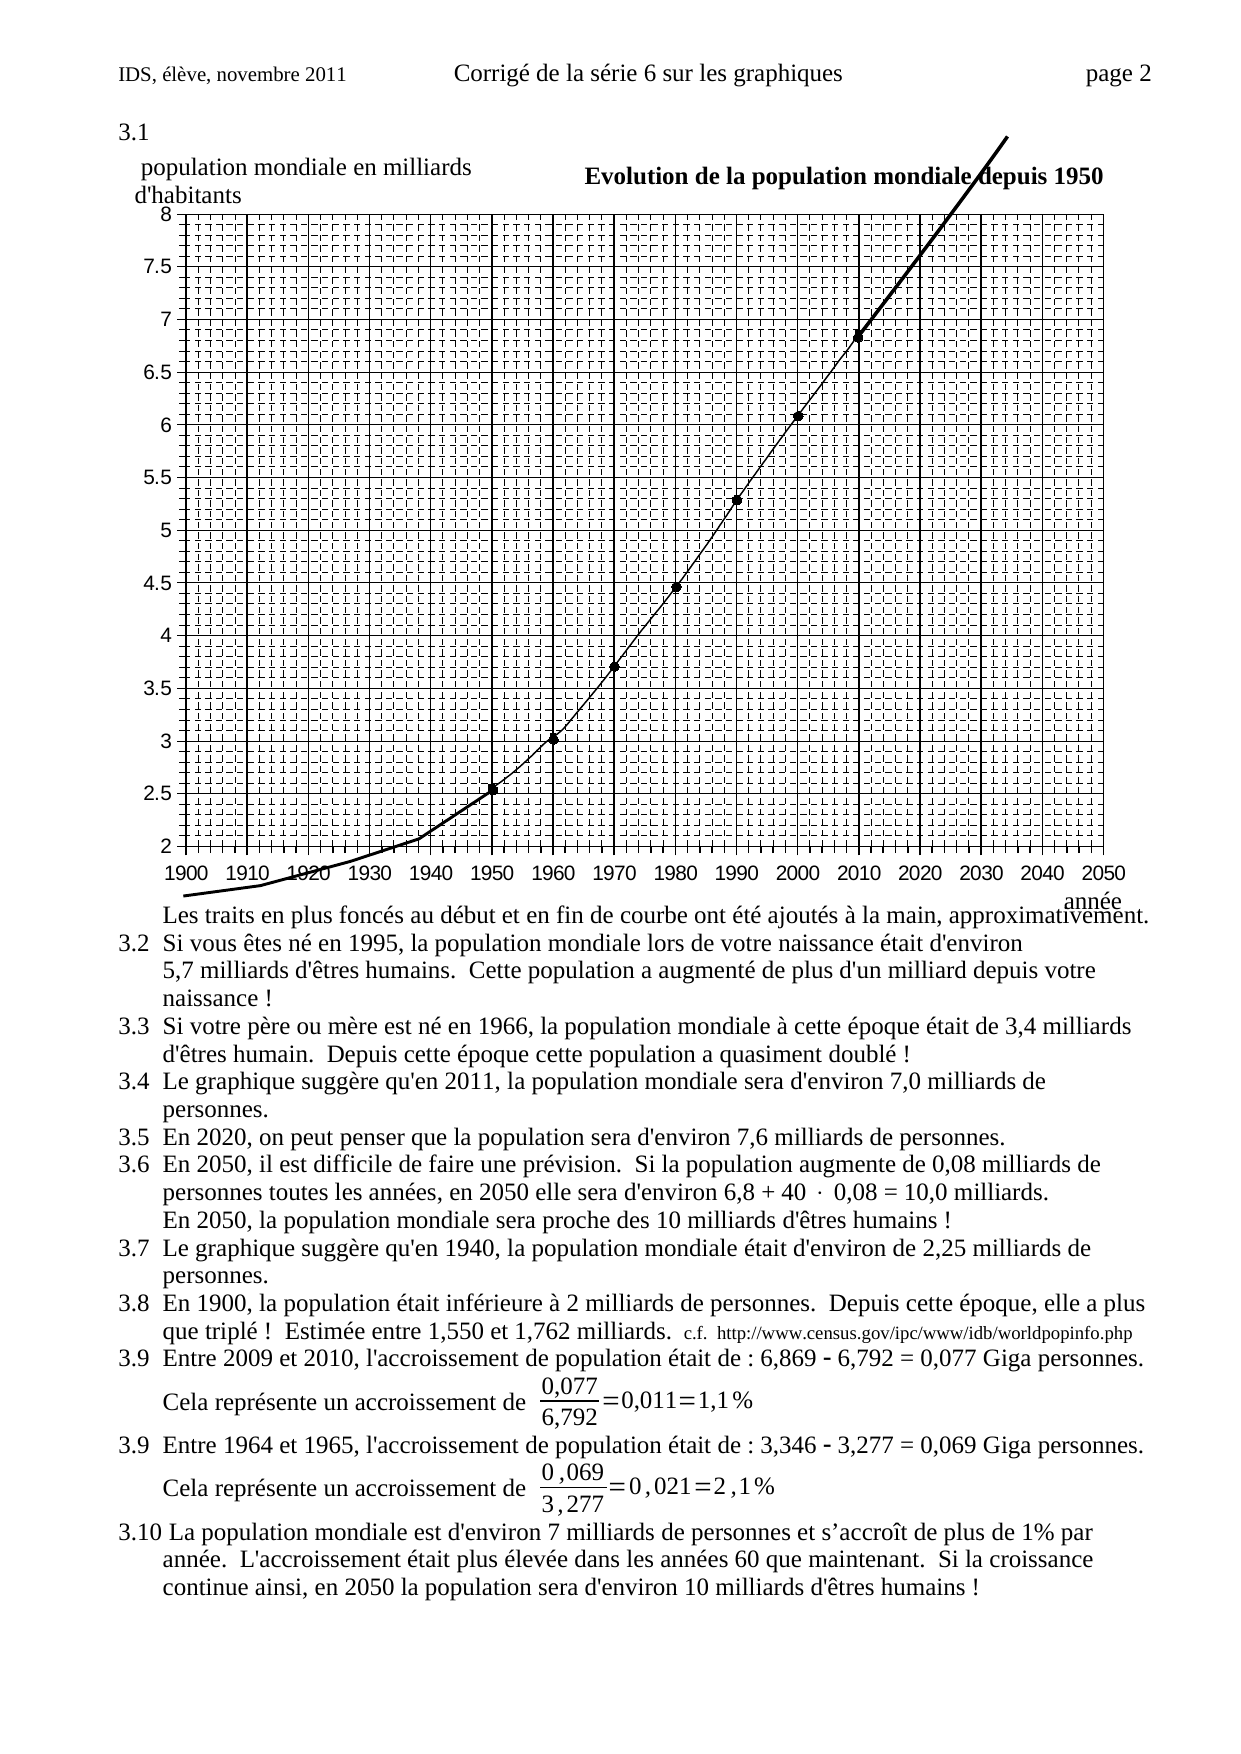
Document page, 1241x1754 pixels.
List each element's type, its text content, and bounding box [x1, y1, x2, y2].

text 3.4 Le graphique suggère qu'en 2011, la population mondiale sera d'environ 7,0 milliards de personnes. [118, 1067, 1152, 1123]
text 3.1 [118, 118, 1152, 146]
text 3.6 En 2050, il est difficile de faire une prévision. Si la population augmente de 0,08 milliards de personnes toutes les années, en 2050 elle sera d'environ 6,8 + 40  0,08 = 10,0 milliards. [118, 1151, 1152, 1206]
text 3.10 La population mondiale est d'environ 7 milliards de personnes et s’accroît de plus de 1% par année. L'accroissement était plus élevée dans les années 60 que maintenant. Si la croissance continue ainsi, en 2050 la population sera d'environ 10 milliards d'êtres humains ! [118, 1518, 1152, 1601]
text 3.7 Le graphique suggère qu'en 1940, la population mondiale était d'environ de 2,25 milliards de personnes. [118, 1234, 1152, 1289]
text 3.9 Entre 2009 et 2010, l'accroissement de population était de : 6,869  6,792 = 0,077 Giga personnes. Cela représente un accroissement de [118, 1344, 1166, 1431]
text 3.5 En 2020, on peut penser que la population sera d'environ 7,6 milliards de personnes. [118, 1123, 1152, 1151]
text 3.2 Si vous êtes né en 1995, la population mondiale lors de votre naissance était d'environ 5,7 milliards d'êtres humains. Cette population a augmenté de plus d'un milliard depuis votre naissance ! [118, 929, 1152, 1012]
text 3.3 Si votre père ou mère est né en 1966, la population mondiale à cette époque était de 3,4 milliards d'êtres humain. Depuis cette époque cette population a quasiment doublé ! [118, 1012, 1152, 1067]
text 3.9 Entre 1964 et 1965, l'accroissement de population était de : 3,346  3,277 = 0,069 Giga personnes. Cela représente un accroissement de [118, 1431, 1166, 1518]
text En 2050, la population mondiale sera proche des 10 milliards d'êtres humains ! [118, 1206, 1152, 1234]
text 3.8 En 1900, la population était inférieure à 2 milliards de personnes. Depuis cette époque, elle a plus que triplé ! Estimée entre 1,550 et 1,762 milliards. c.f. http://www.census.gov/ipc/www/idb/worldpopinfo.php [118, 1289, 1152, 1344]
text Les traits en plus foncés au début et en fin de courbe ont été ajoutés à la main, approximativement. [118, 173, 1152, 929]
